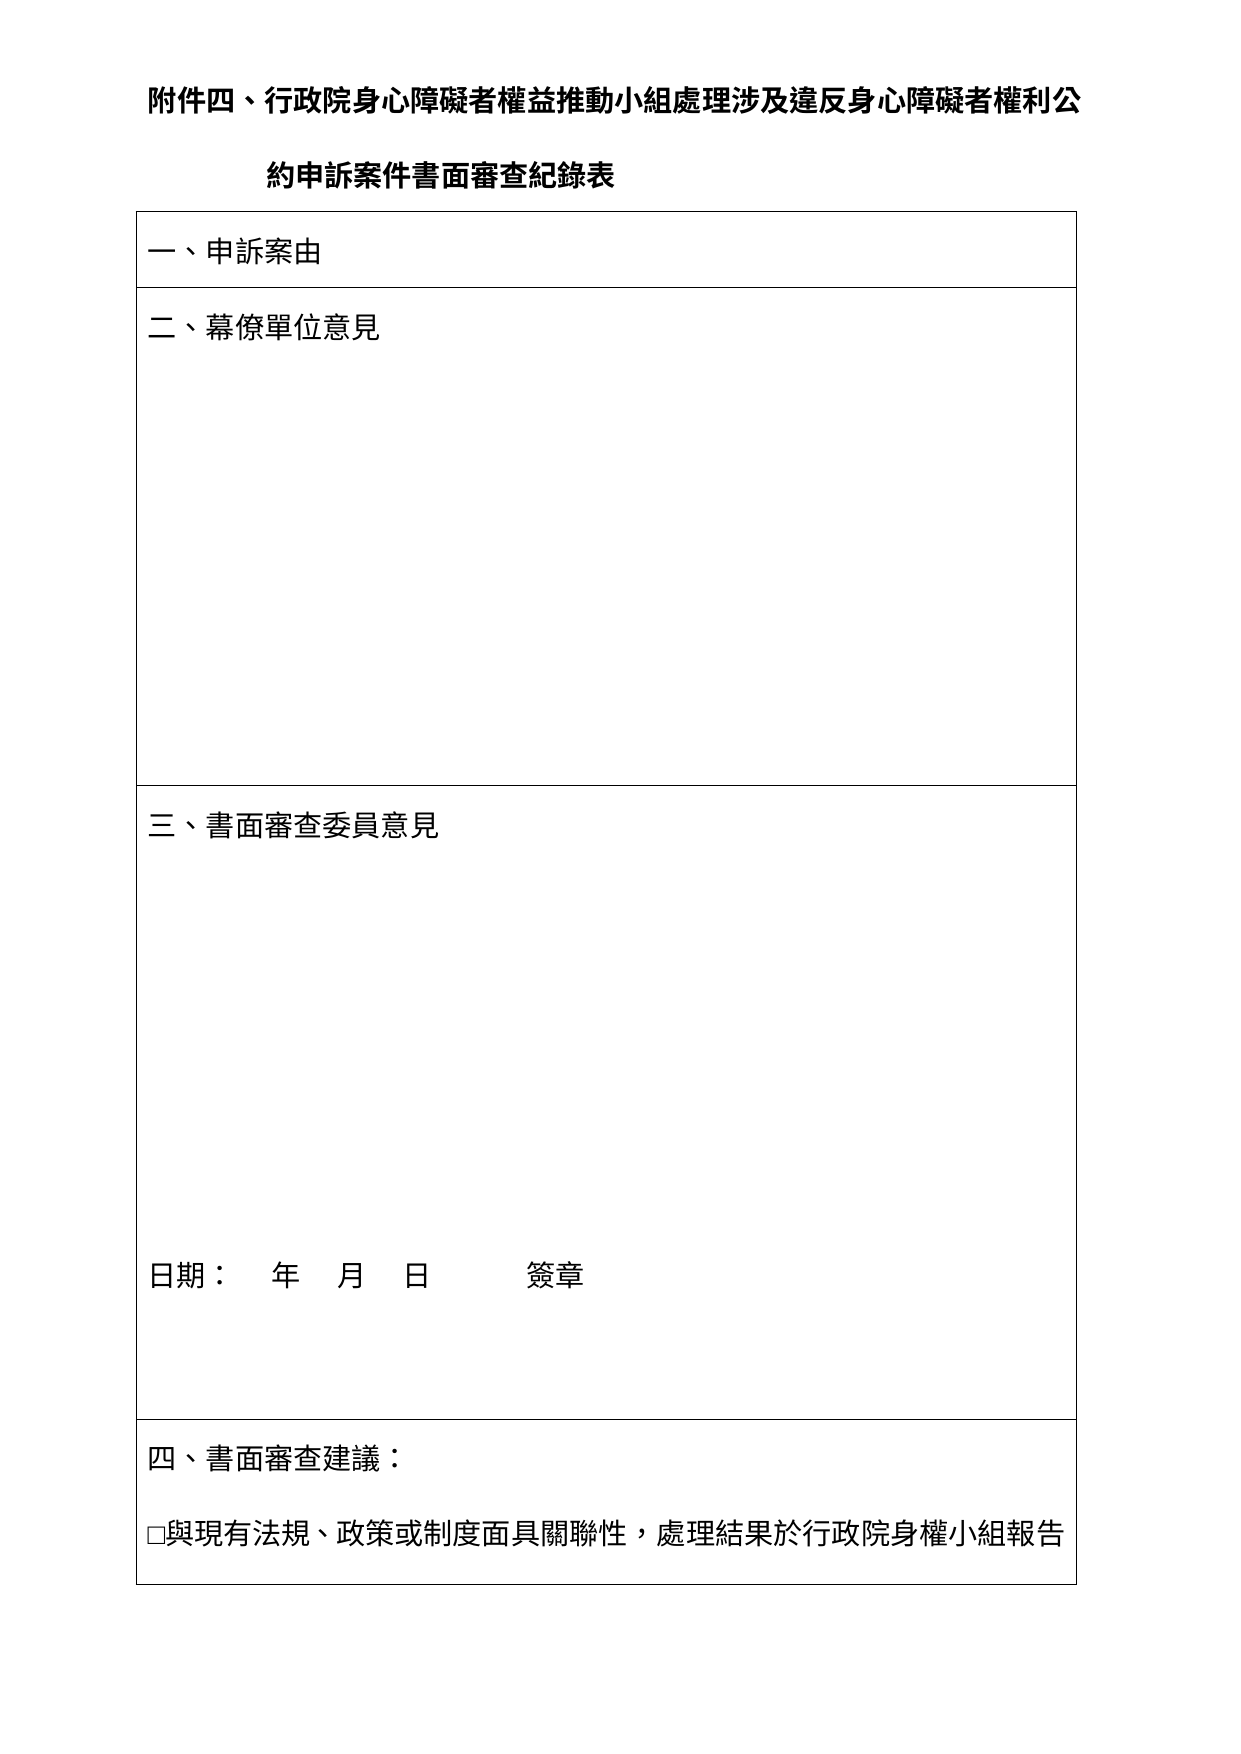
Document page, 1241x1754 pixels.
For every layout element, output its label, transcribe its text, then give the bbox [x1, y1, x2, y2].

table_cell 四、書面審查建議： □與現有法規、政策或制度面具關聯性，處理結果於行政院身權小組報告 [137, 1420, 1076, 1583]
table_cell 三、書面審查委員意見 日期： 年 月 日 簽章 [137, 786, 1076, 1418]
table_cell 二、幕僚單位意見 [137, 288, 1076, 785]
text 附件四、行政院身心障礙者權益推動小組處理涉及違反身心障礙者權利公約申訴案件書面審查紀錄表 [148, 61, 1092, 211]
table_header 一、申訴案由 [137, 212, 1076, 287]
